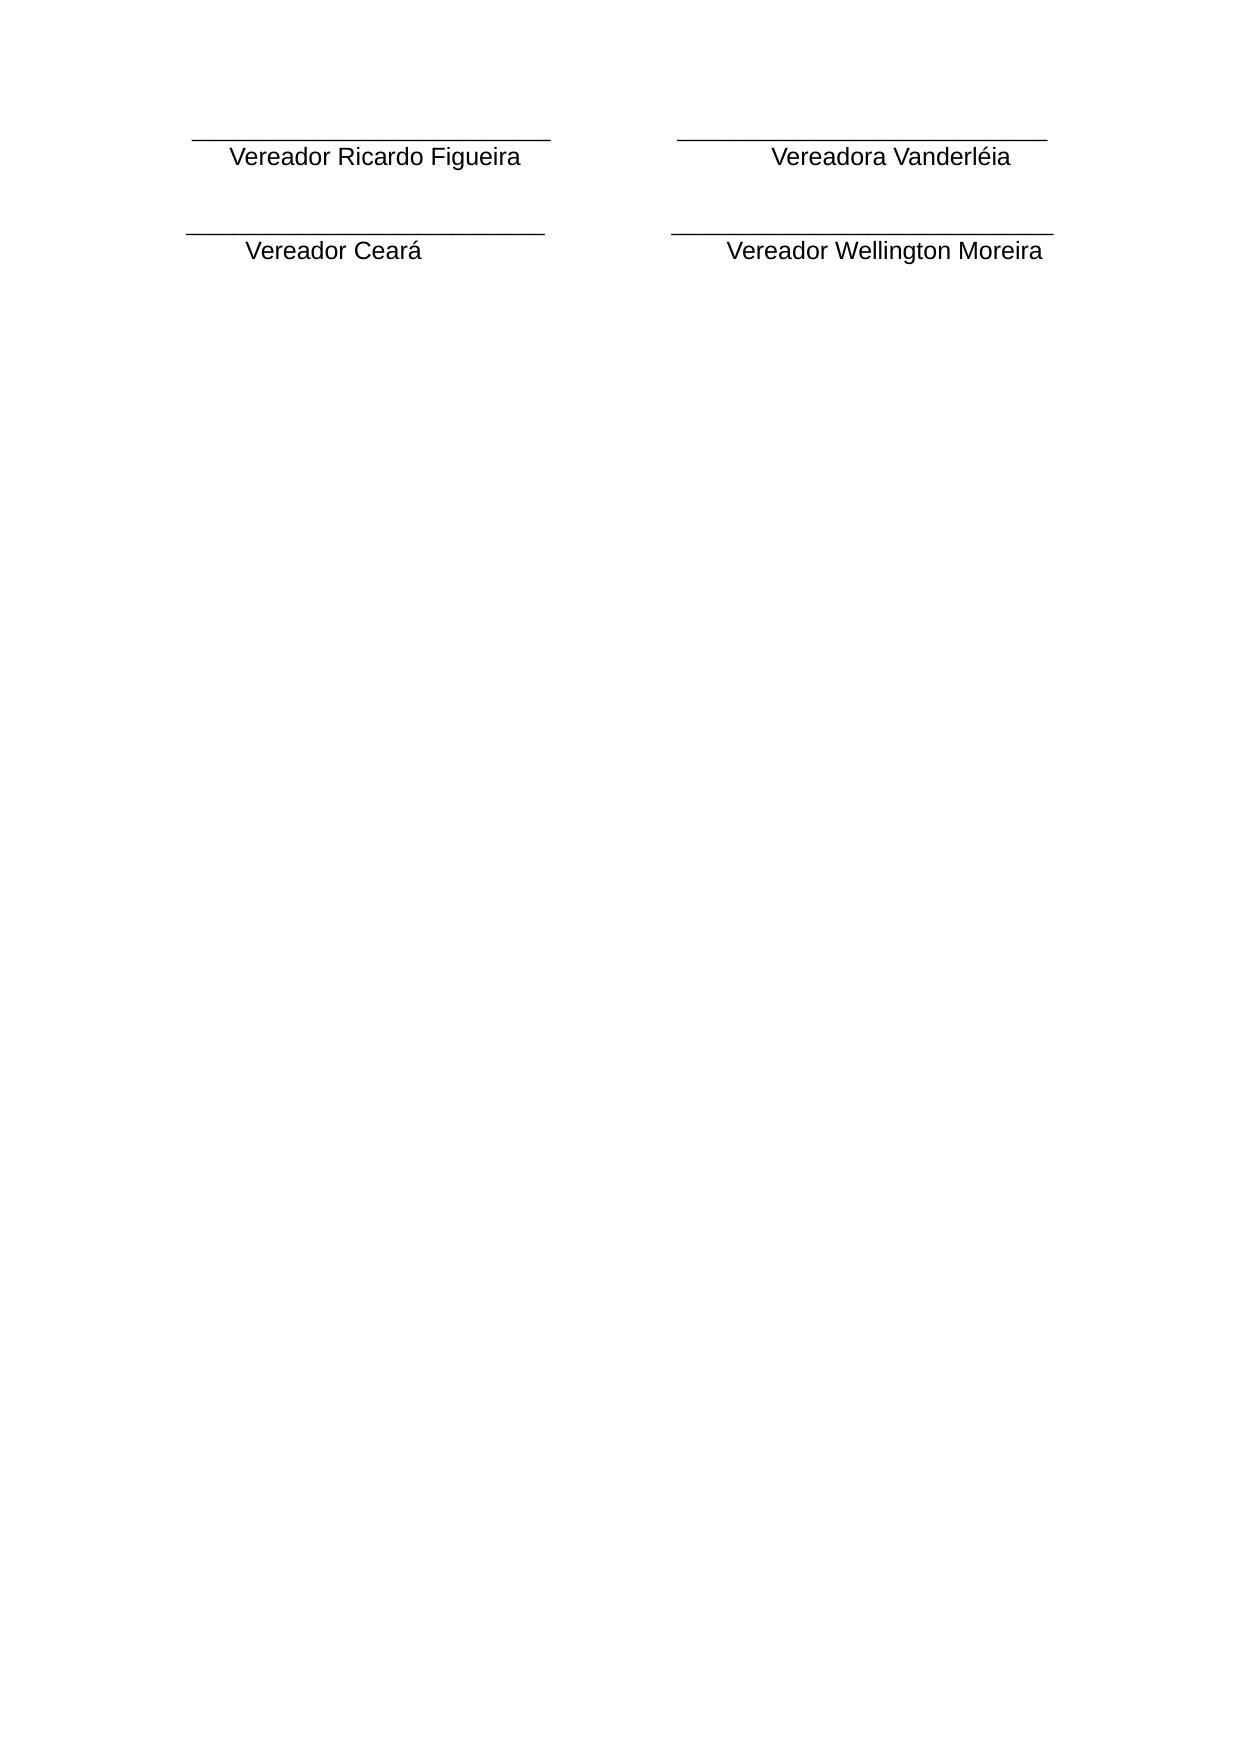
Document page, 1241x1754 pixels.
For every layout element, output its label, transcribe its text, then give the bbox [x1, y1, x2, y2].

text Vereador Ceará Vereador Wellington Moreira [118, 236, 1122, 265]
text _______________________________ ________________________________ [118, 118, 1122, 142]
text Vereador Ricardo Figueira Vereadora Vanderléia [118, 142, 1122, 171]
text _______________________________ _________________________________ [118, 212, 1122, 236]
